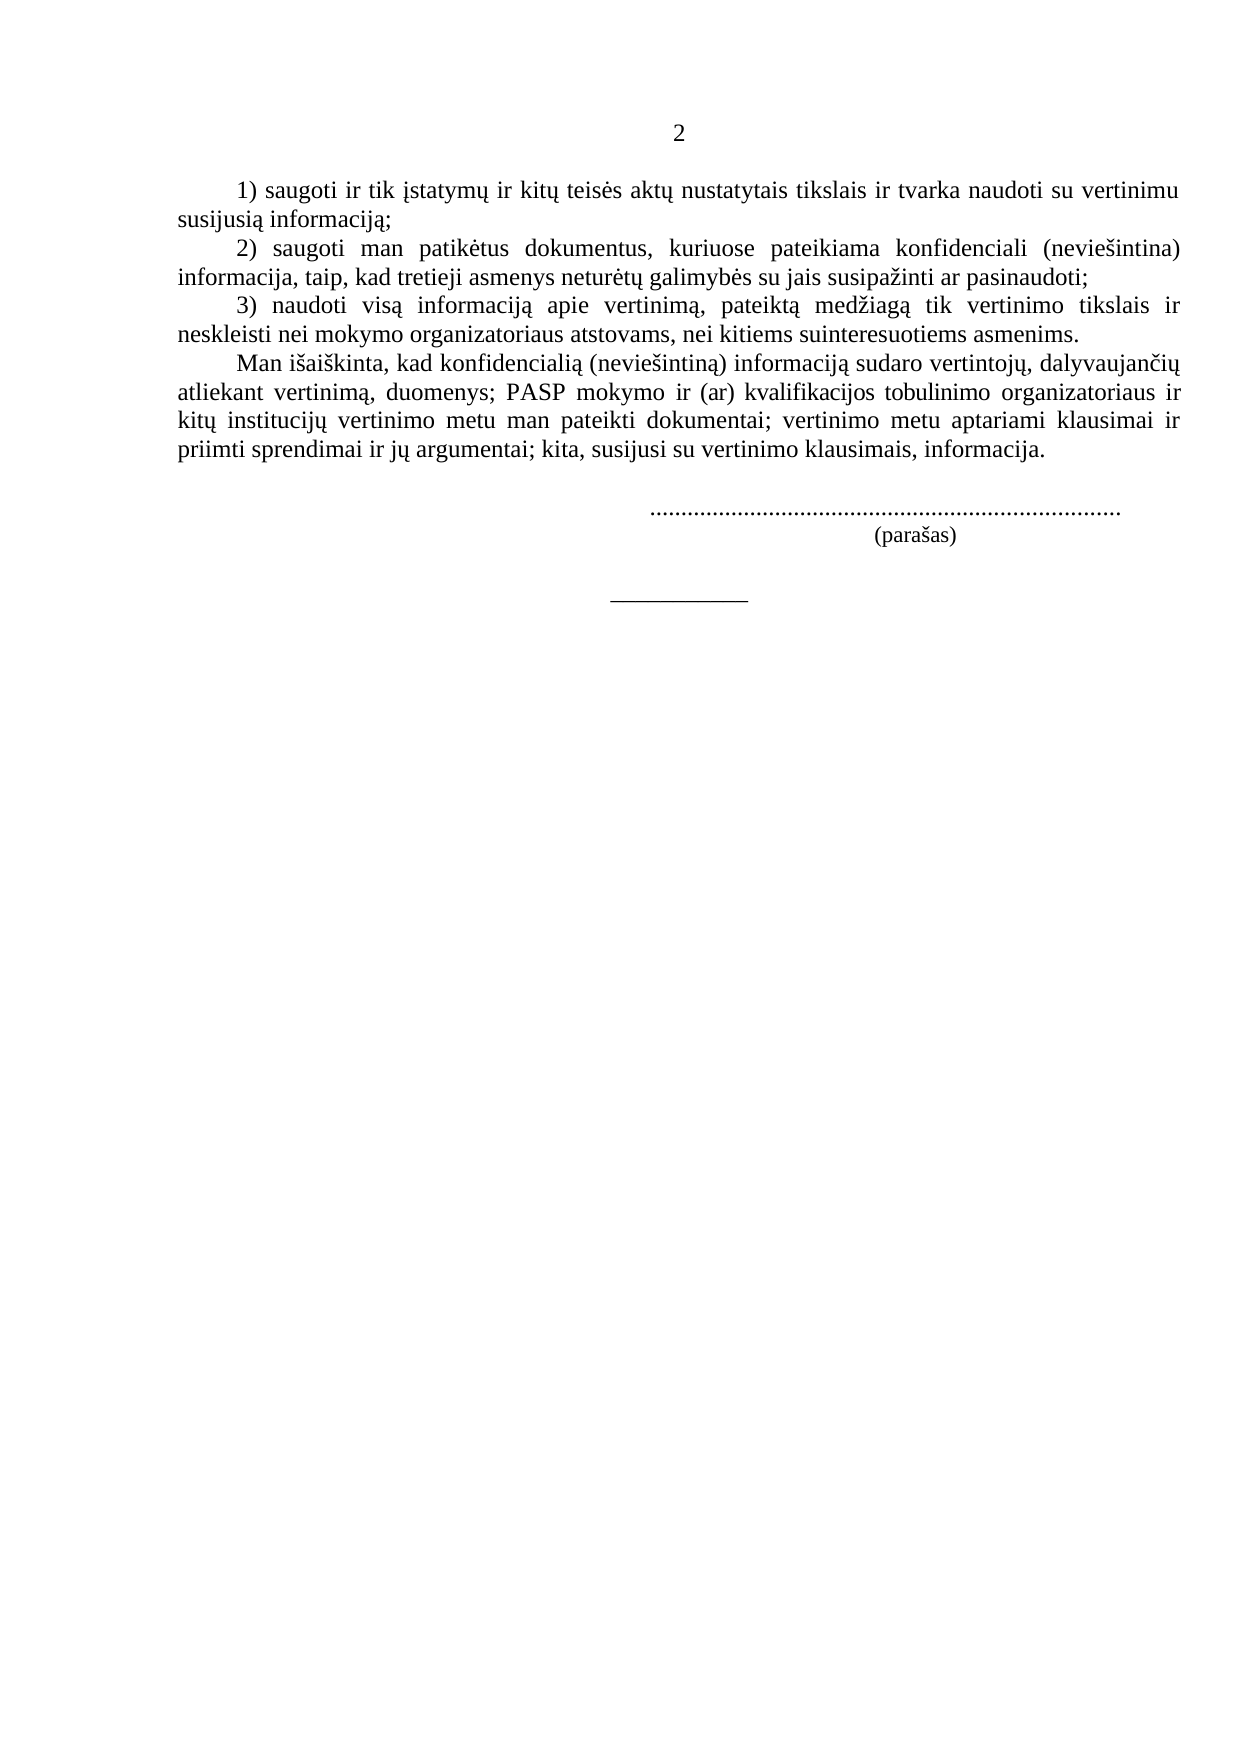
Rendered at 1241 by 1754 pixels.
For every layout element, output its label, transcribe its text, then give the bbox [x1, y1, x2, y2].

text 2) saugoti man patikėtus dokumentus, kuriuose pateikiama konfidenciali (neviešintina) informacija, taip, kad tretieji asmenys neturėtų galimybės su jais susipažinti ar pasinaudoti; [177, 233, 1181, 291]
text 3) naudoti visą informaciją apie vertinimą, pateiktą medžiagą tik vertinimo tikslais ir neskleisti nei mokymo organizatoriaus atstovams, nei kitiems suinteresuotiems asmenims. [177, 291, 1181, 348]
text 1) saugoti ir tik įstatymų ir kitų teisės aktų nustatytais tikslais ir tvarka naudoti su vertinimu susijusią informaciją; [177, 176, 1181, 233]
text (parašas) [649, 521, 1181, 547]
text Man išaiškinta, kad konfidencialią (neviešintiną) informaciją sudaro vertintojų, dalyvaujančių atliekant vertinimą, duomenys; PASP mokymo ir (ar) kvalifikacijos tobulinimo organizatoriaus ir kitų institucijų vertinimo metu man pateikti dokumentai; vertinimo metu aptariami klausimai ir priimti sprendimai ir jų argumentai; kita, susijusi su vertinimo klausimais, informacija. [177, 348, 1181, 463]
text ___________ [177, 576, 1181, 604]
